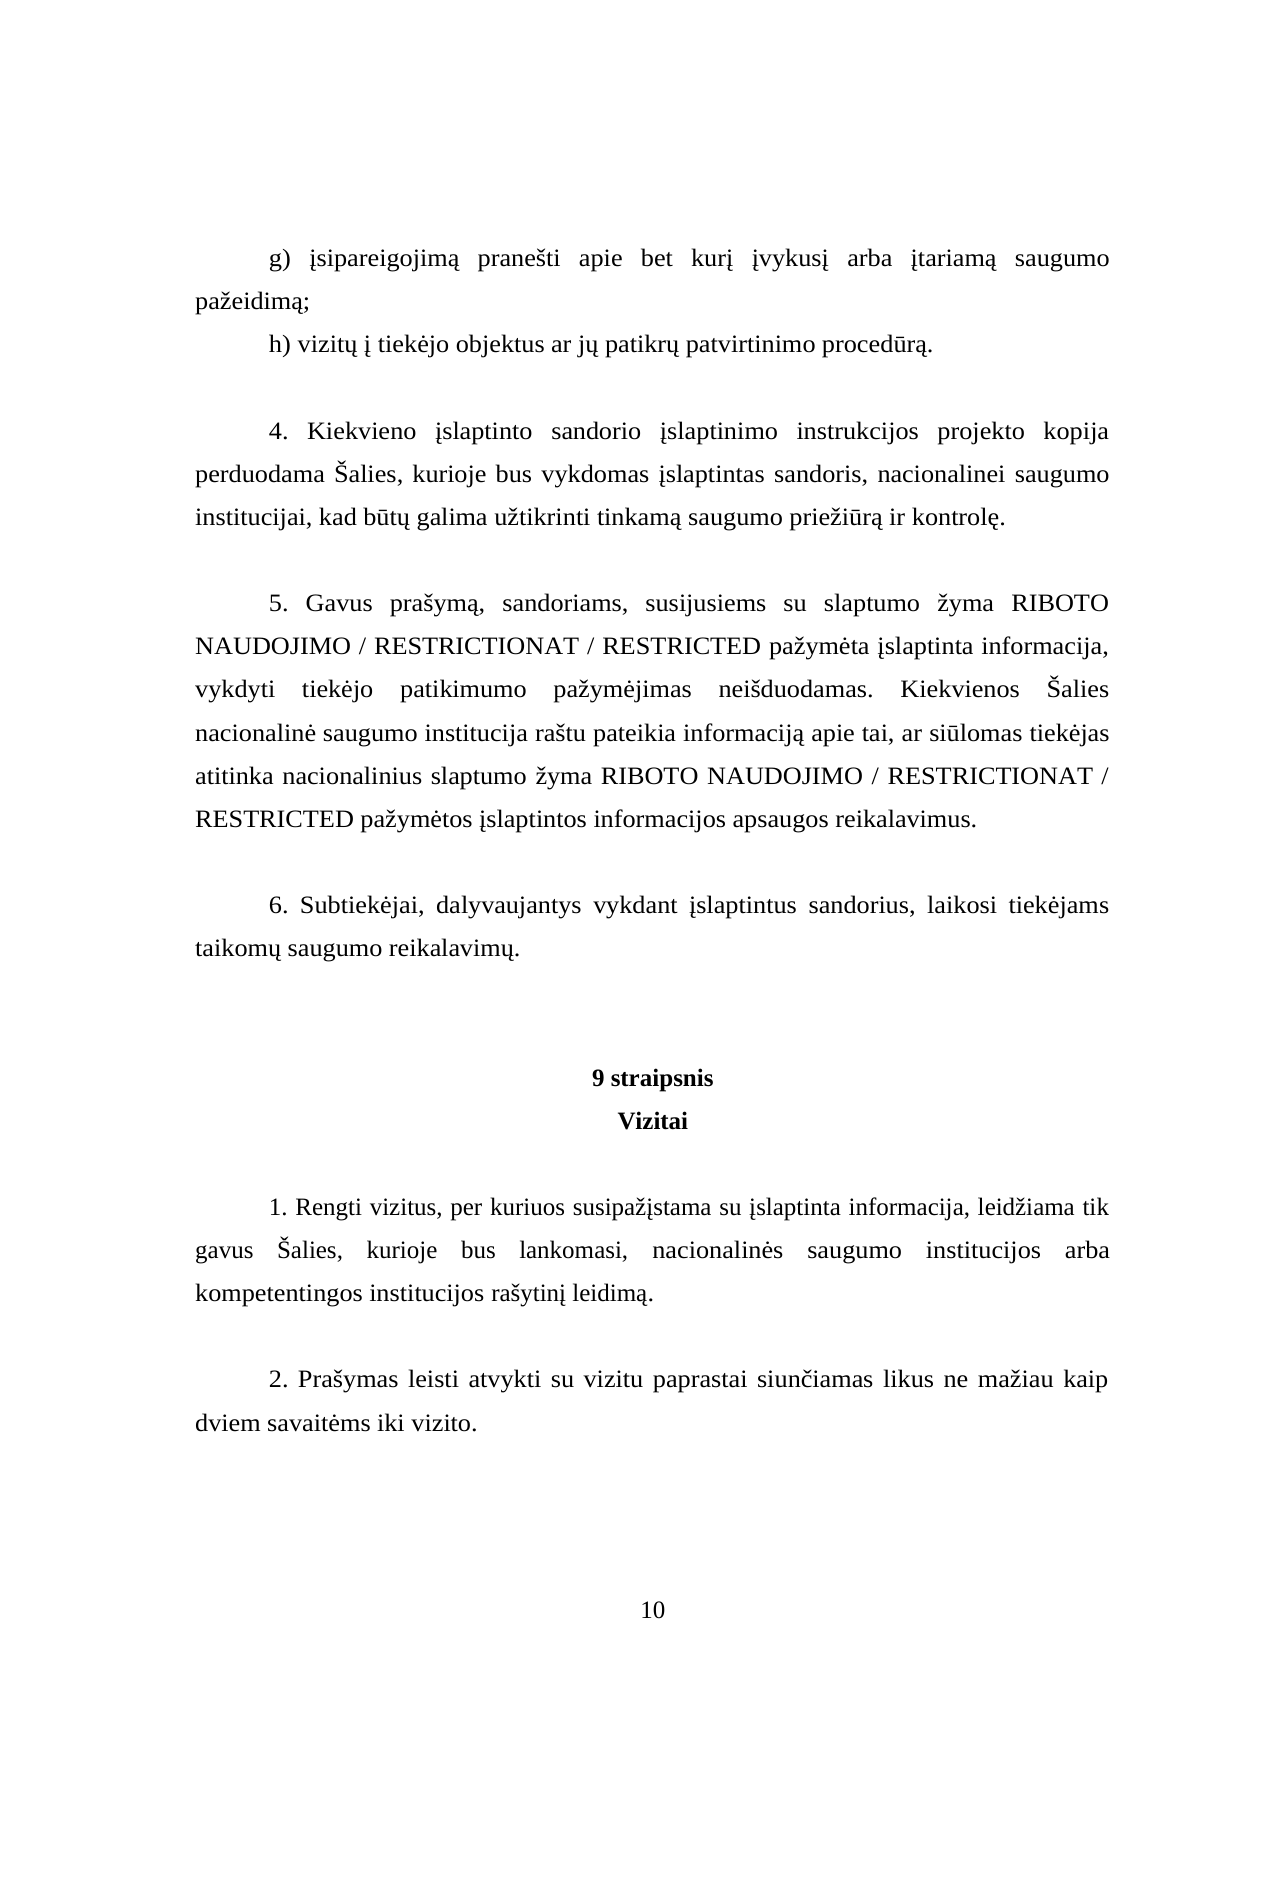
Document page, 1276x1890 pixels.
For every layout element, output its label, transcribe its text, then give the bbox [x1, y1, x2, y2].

text 9 straipsnis [195, 1063, 1110, 1091]
text 5. Gavus prašymą, sandoriams, susijusiems su slaptumo žyma RIBOTO NAUDOJIMO / RESTRICTIONAT / RESTRICTED pažymėta įslaptinta informacija, vykdyti tiekėjo patikimumo pažymėjimas neišduodamas. Kiekvienos Šalies nacionalinė saugumo institucija raštu pateikia informaciją apie tai, ar siūlomas tiekėjas atitinka nacionalinius slaptumo žyma RIBOTO NAUDOJIMO / RESTRICTIONAT / RESTRICTED pažymėtos įslaptintos informacijos apsaugos reikalavimus. [195, 588, 1110, 833]
text 4. Kiekvieno įslaptinto sandorio įslaptinimo instrukcijos projekto kopija perduodama Šalies, kurioje bus vykdomas įslaptintas sandoris, nacionalinei saugumo institucijai, kad būtų galima užtikrinti tinkamą saugumo priežiūrą ir kontrolę. [195, 416, 1110, 531]
text g) įsipareigojimą pranešti apie bet kurį įvykusį arba įtariamą saugumo pažeidimą; [195, 243, 1110, 315]
text 2. Prašymas leisti atvykti su vizitu paprastai siunčiamas likus ne mažiau kaip dviem savaitėms iki vizito. [195, 1364, 1110, 1436]
text h) vizitų į tiekėjo objektus ar jų patikrų patvirtinimo procedūrą. [195, 329, 1110, 358]
text Vizitai [195, 1106, 1110, 1134]
text 6. Subtiekėjai, dalyvaujantys vykdant įslaptintus sandorius, laikosi tiekėjams taikomų saugumo reikalavimų. [195, 890, 1110, 962]
text 1. Rengti vizitus, per kuriuos susipažįstama su įslaptinta informacija, leidžiama tik gavus Šalies, kurioje bus lankomasi, nacionalinės saugumo institucijos arba kompetentingos institucijos rašytinį leidimą. [195, 1192, 1110, 1307]
